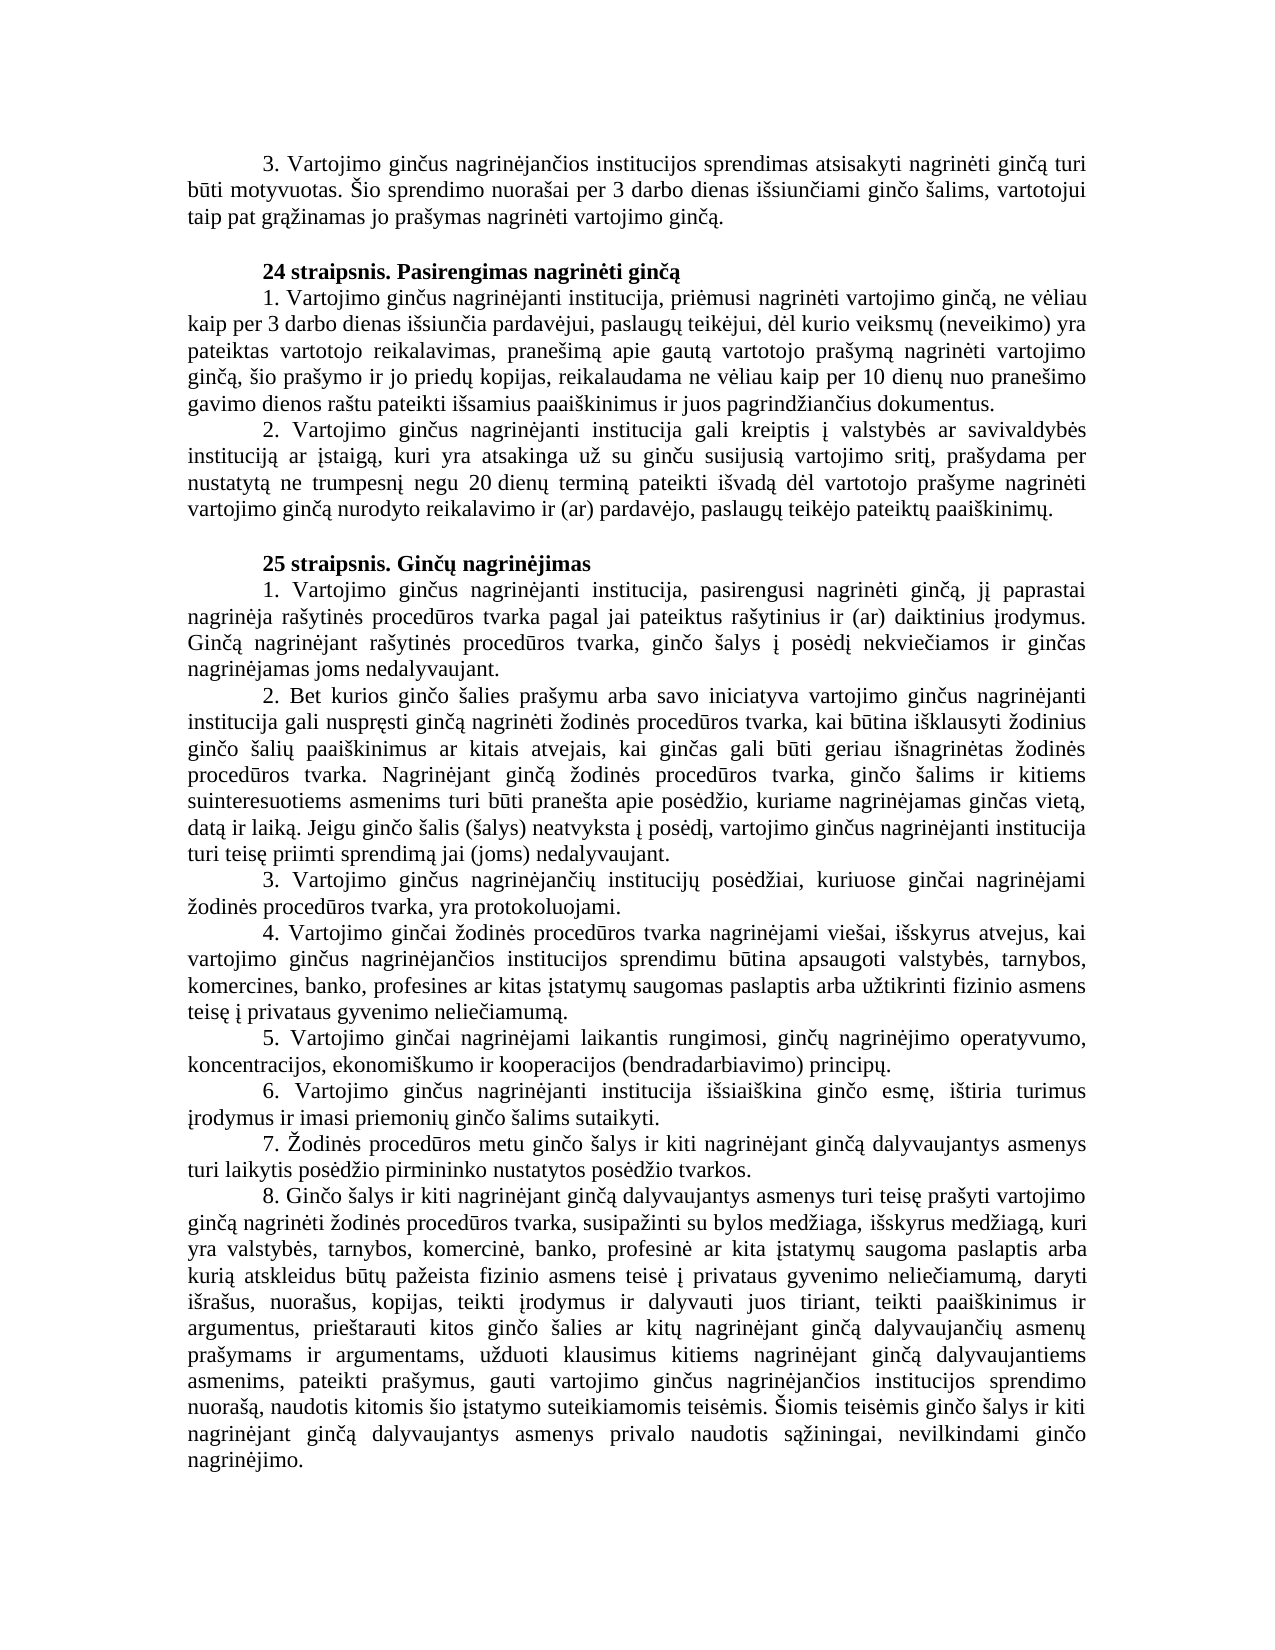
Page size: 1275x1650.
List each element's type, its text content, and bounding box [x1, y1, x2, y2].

text 24 straipsnis. Pasirengimas nagrinėti ginčą [187, 258, 1087, 284]
text 6. Vartojimo ginčus nagrinėjanti institucija išsiaiškina ginčo esmę, ištiria turimus įrodymus ir imasi priemonių ginčo šalims sutaikyti. [187, 1077, 1087, 1130]
text 8. Ginčo šalys ir kiti nagrinėjant ginčą dalyvaujantys asmenys turi teisę prašyti vartojimo ginčą nagrinėti žodinės procedūros tvarka, susipažinti su bylos medžiaga, išskyrus medžiagą, kuri yra valstybės, tarnybos, komercinė, banko, profesinė ar kita įstatymų saugoma paslaptis arba kurią atskleidus būtų pažeista fizinio asmens teisė į privataus gyvenimo neliečiamumą, daryti išrašus, nuorašus, kopijas, teikti įrodymus ir dalyvauti juos tiriant, teikti paaiškinimus ir argumentus, prieštarauti kitos ginčo šalies ar kitų nagrinėjant ginčą dalyvaujančių asmenų prašymams ir argumentams, užduoti klausimus kitiems nagrinėjant ginčą dalyvaujantiems asmenims, pateikti prašymus, gauti vartojimo ginčus nagrinėjančios institucijos sprendimo nuorašą, naudotis kitomis šio įstatymo suteikiamomis teisėmis. Šiomis teisėmis ginčo šalys ir kiti nagrinėjant ginčą dalyvaujantys asmenys privalo naudotis sąžiningai, nevilkindami ginčo nagrinėjimo. [187, 1183, 1087, 1472]
text 25 straipsnis. Ginčų nagrinėjimas [187, 550, 1087, 576]
text 7. Žodinės procedūros metu ginčo šalys ir kiti nagrinėjant ginčą dalyvaujantys asmenys turi laikytis posėdžio pirmininko nustatytos posėdžio tvarkos. [187, 1130, 1087, 1183]
text 2. Vartojimo ginčus nagrinėjanti institucija gali kreiptis į valstybės ar savivaldybės instituciją ar įstaigą, kuri yra atsakinga už su ginču susijusią vartojimo sritį, prašydama per nustatytą ne trumpesnį negu 20 dienų terminą pateikti išvadą dėl vartotojo prašyme nagrinėti vartojimo ginčą nurodyto reikalavimo ir (ar) pardavėjo, paslaugų teikėjo pateiktų paaiškinimų. [187, 416, 1087, 521]
text 3. Vartojimo ginčus nagrinėjančios institucijos sprendimas atsisakyti nagrinėti ginčą turi būti motyvuotas. Šio sprendimo nuorašai per 3 darbo dienas išsiunčiami ginčo šalims, vartotojui taip pat grąžinamas jo prašymas nagrinėti vartojimo ginčą. [187, 150, 1087, 229]
text 3. Vartojimo ginčus nagrinėjančių institucijų posėdžiai, kuriuose ginčai nagrinėjami žodinės procedūros tvarka, yra protokoluojami. [187, 866, 1087, 919]
text 1. Vartojimo ginčus nagrinėjanti institucija, priėmusi nagrinėti vartojimo ginčą, ne vėliau kaip per 3 darbo dienas išsiunčia pardavėjui, paslaugų teikėjui, dėl kurio veiksmų (neveikimo) yra pateiktas vartotojo reikalavimas, pranešimą apie gautą vartotojo prašymą nagrinėti vartojimo ginčą, šio prašymo ir jo priedų kopijas, reikalaudama ne vėliau kaip per 10 dienų nuo pranešimo gavimo dienos raštu pateikti išsamius paaiškinimus ir juos pagrindžiančius dokumentus. [187, 284, 1087, 416]
text 5. Vartojimo ginčai nagrinėjami laikantis rungimosi, ginčų nagrinėjimo operatyvumo, koncentracijos, ekonomiškumo ir kooperacijos (bendradarbiavimo) principų. [187, 1024, 1087, 1077]
text 2. Bet kurios ginčo šalies prašymu arba savo iniciatyva vartojimo ginčus nagrinėjanti institucija gali nuspręsti ginčą nagrinėti žodinės procedūros tvarka, kai būtina išklausyti žodinius ginčo šalių paaiškinimus ar kitais atvejais, kai ginčas gali būti geriau išnagrinėtas žodinės procedūros tvarka. Nagrinėjant ginčą žodinės procedūros tvarka, ginčo šalims ir kitiems suinteresuotiems asmenims turi būti pranešta apie posėdžio, kuriame nagrinėjamas ginčas vietą, datą ir laiką. Jeigu ginčo šalis (šalys) neatvyksta į posėdį, vartojimo ginčus nagrinėjanti institucija turi teisę priimti sprendimą jai (joms) nedalyvaujant. [187, 682, 1087, 866]
text 4. Vartojimo ginčai žodinės procedūros tvarka nagrinėjami viešai, išskyrus atvejus, kai vartojimo ginčus nagrinėjančios institucijos sprendimu būtina apsaugoti valstybės, tarnybos, komercines, banko, profesines ar kitas įstatymų saugomas paslaptis arba užtikrinti fizinio asmens teisę į privataus gyvenimo neliečiamumą. [187, 919, 1087, 1024]
text 1. Vartojimo ginčus nagrinėjanti institucija, pasirengusi nagrinėti ginčą, jį paprastai nagrinėja rašytinės procedūros tvarka pagal jai pateiktus rašytinius ir (ar) daiktinius įrodymus. Ginčą nagrinėjant rašytinės procedūros tvarka, ginčo šalys į posėdį nekviečiamos ir ginčas nagrinėjamas joms nedalyvaujant. [187, 576, 1087, 682]
